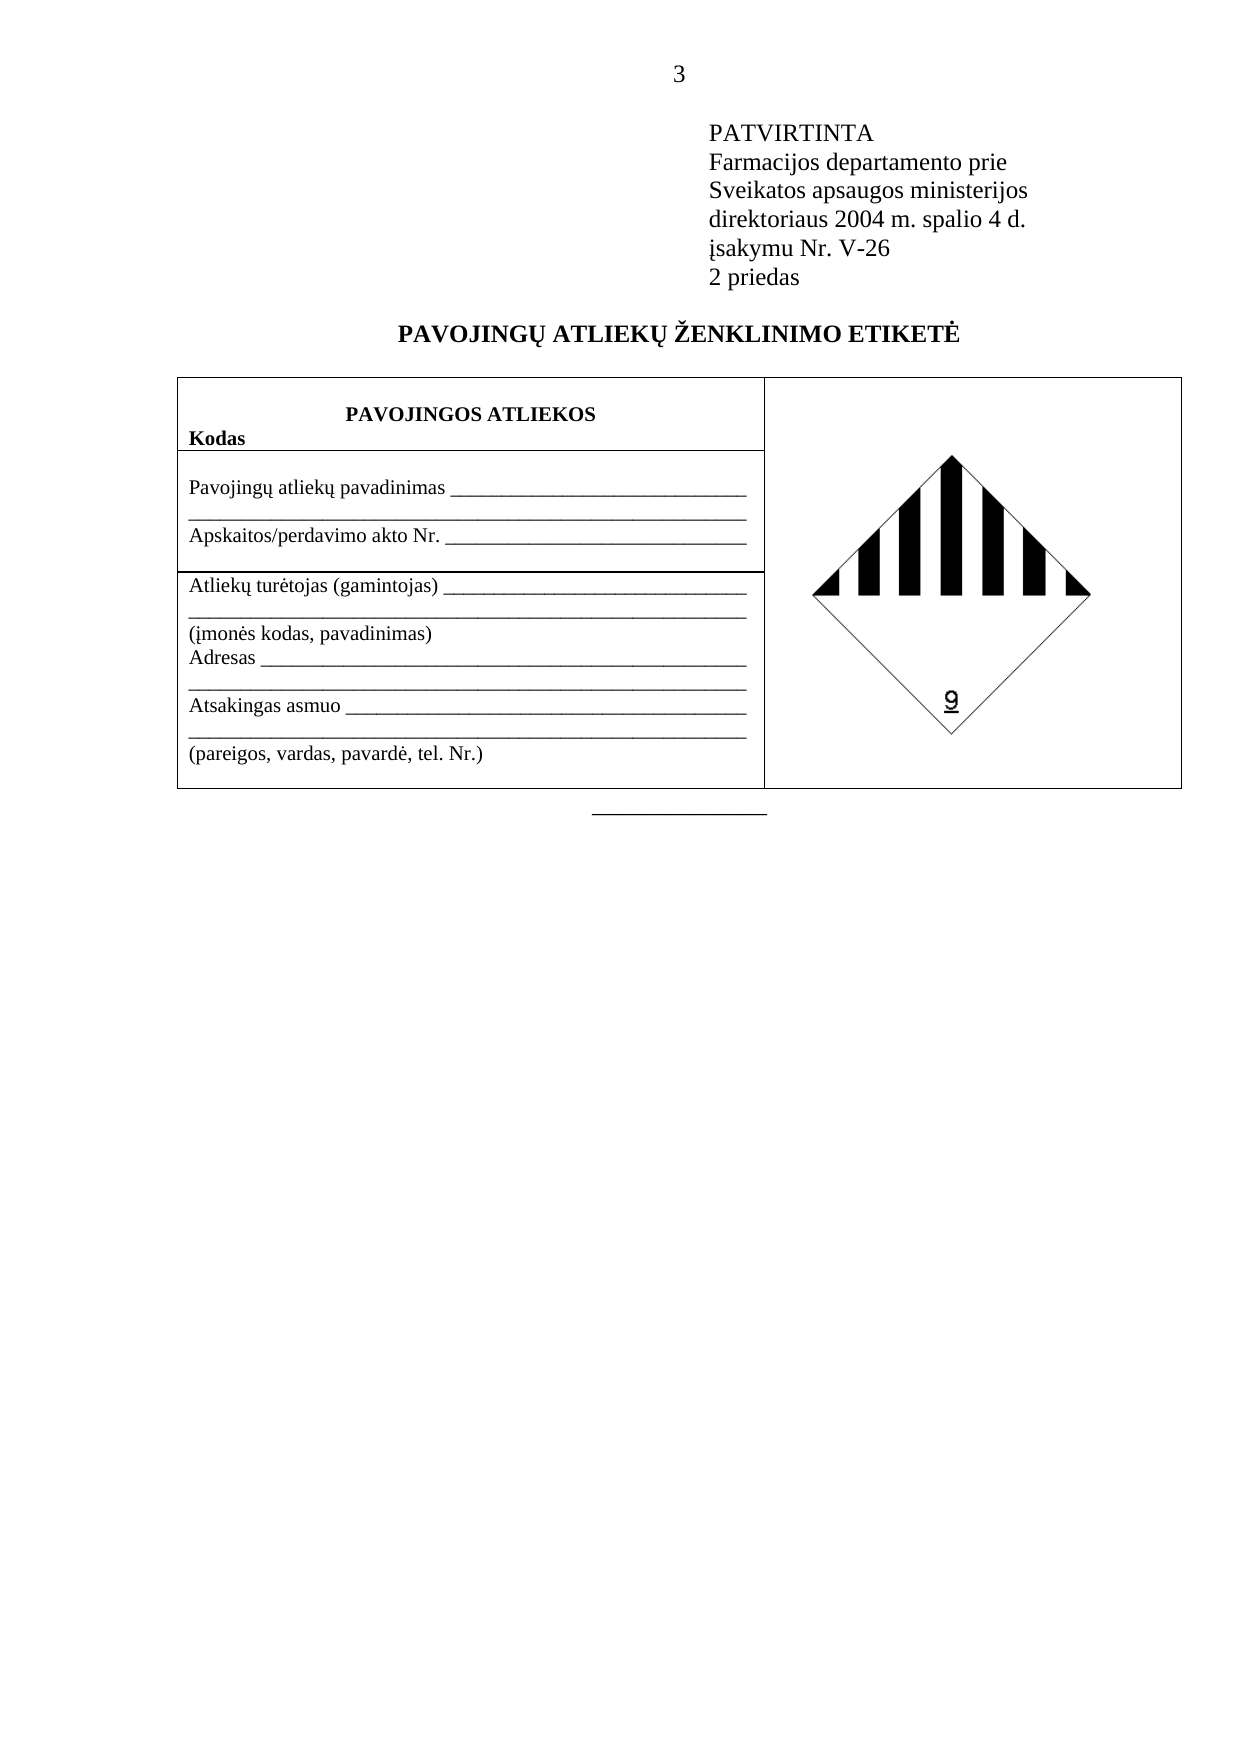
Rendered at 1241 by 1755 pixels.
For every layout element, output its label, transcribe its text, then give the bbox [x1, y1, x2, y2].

table_header PAVOJINGOS ATLIEKOS Kodas [178, 378, 764, 450]
table_cell Atliekų turėtojas (gamintojas) (įmonės kodas, pavadinimas) Adresas Atsakingas asmuo (pareigos, vardas, pavardė, tel. Nr.) [178, 573, 764, 788]
text PAVOJINGŲ ATLIEKŲ ŽENKLINIMO ETIKETĖ [177, 319, 1181, 348]
table_header [765, 378, 1181, 788]
text 2 priedas [177, 262, 1181, 291]
text ______________ [177, 789, 1181, 817]
table_cell Pavojingų atliekų pavadinimas Apskaitos/perdavimo akto Nr. [178, 451, 764, 571]
text įsakymu Nr. V-26 [177, 233, 1181, 262]
text PATVIRTINTA [709, 118, 1181, 147]
text Sveikatos apsaugos ministerijos [177, 176, 1181, 204]
text direktoriaus 2004 m. spalio 4 d. [177, 204, 1181, 233]
text Farmacijos departamento prie [177, 147, 1181, 176]
